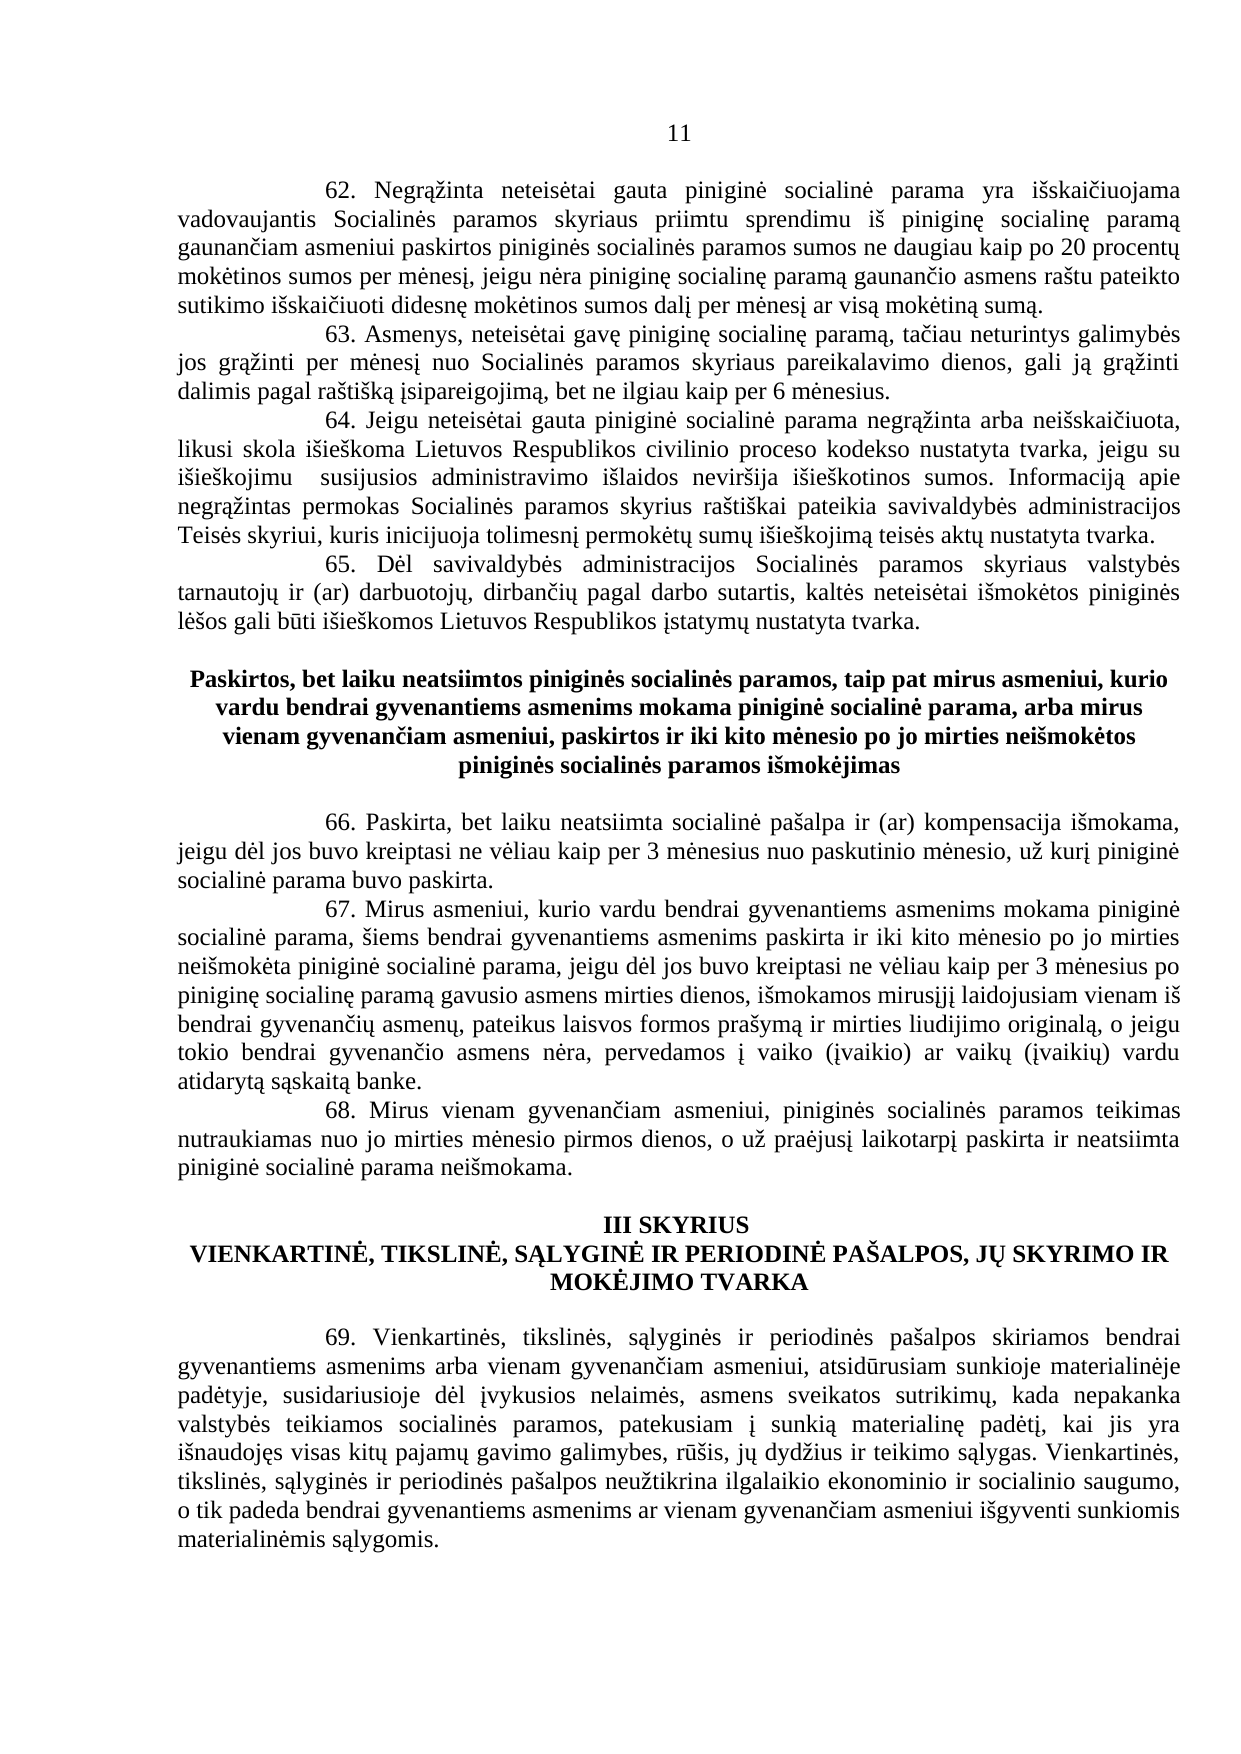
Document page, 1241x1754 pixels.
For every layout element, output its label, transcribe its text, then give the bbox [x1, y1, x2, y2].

text 63. Asmenys, neteisėtai gavę piniginę socialinę paramą, tačiau neturintys galimybės jos grąžinti per mėnesį nuo Socialinės paramos skyriaus pareikalavimo dienos, gali ją grąžinti dalimis pagal raštišką įsipareigojimą, bet ne ilgiau kaip per 6 mėnesius. [177, 319, 1181, 405]
text 68. Mirus vienam gyvenančiam asmeniui, piniginės socialinės paramos teikimas nutraukiamas nuo jo mirties mėnesio pirmos dienos, o už praėjusį laikotarpį paskirta ir neatsiimta piniginė socialinė parama neišmokama. [177, 1095, 1181, 1181]
text 67. Mirus asmeniui, kurio vardu bendrai gyvenantiems asmenims mokama piniginė socialinė parama, šiems bendrai gyvenantiems asmenims paskirta ir iki kito mėnesio po jo mirties neišmokėta piniginė socialinė parama, jeigu dėl jos buvo kreiptasi ne vėliau kaip per 3 mėnesius po piniginę socialinę paramą gavusio asmens mirties dienos, išmokamos mirusįjį laidojusiam vienam iš bendrai gyvenančių asmenų, pateikus laisvos formos prašymą ir mirties liudijimo originalą, o jeigu tokio bendrai gyvenančio asmens nėra, pervedamos į vaiko (įvaikio) ar vaikų (įvaikių) vardu atidarytą sąskaitą banke. [177, 894, 1181, 1095]
text VIENKARTINĖ, TIKSLINĖ, SĄLYGINĖ IR PERIODINĖ PAŠALPOS, JŲ SKYRIMO IR MOKĖJIMO TVARKA [177, 1239, 1181, 1296]
text III SKYRIUS [177, 1210, 1181, 1239]
text 62. Negrąžinta neteisėtai gauta piniginė socialinė parama yra išskaičiuojama vadovaujantis Socialinės paramos skyriaus priimtu sprendimu iš piniginę socialinę paramą gaunančiam asmeniui paskirtos piniginės socialinės paramos sumos ne daugiau kaip po 20 procentų mokėtinos sumos per mėnesį, jeigu nėra piniginę socialinę paramą gaunančio asmens raštu pateikto sutikimo išskaičiuoti didesnę mokėtinos sumos dalį per mėnesį ar visą mokėtiną sumą. [177, 175, 1181, 319]
text 69. Vienkartinės, tikslinės, sąlyginės ir periodinės pašalpos skiriamos bendrai gyvenantiems asmenims arba vienam gyvenančiam asmeniui, atsidūrusiam sunkioje materialinėje padėtyje, susidariusioje dėl įvykusios nelaimės, asmens sveikatos sutrikimų, kada nepakanka valstybės teikiamos socialinės paramos, patekusiam į sunkią materialinę padėtį, kai jis yra išnaudojęs visas kitų pajamų gavimo galimybes, rūšis, jų dydžius ir teikimo sąlygas. Vienkartinės, tikslinės, sąlyginės ir periodinės pašalpos neužtikrina ilgalaikio ekonominio ir socialinio saugumo, o tik padeda bendrai gyvenantiems asmenims ar vienam gyvenančiam asmeniui išgyventi sunkiomis materialinėmis sąlygomis. [177, 1322, 1181, 1552]
text 66. Paskirta, bet laiku neatsiimta socialinė pašalpa ir (ar) kompensacija išmokama, jeigu dėl jos buvo kreiptasi ne vėliau kaip per 3 mėnesius nuo paskutinio mėnesio, už kurį piniginė socialinė parama buvo paskirta. [177, 807, 1181, 894]
text 64. Jeigu neteisėtai gauta piniginė socialinė parama negrąžinta arba neišskaičiuota, likusi skola išieškoma Lietuvos Respublikos civilinio proceso kodekso nustatyta tvarka, jeigu su išieškojimu susijusios administravimo išlaidos neviršija išieškotinos sumos. Informaciją apie negrąžintas permokas Socialinės paramos skyrius raštiškai pateikia savivaldybės administracijos Teisės skyriui, kuris inicijuoja tolimesnį permokėtų sumų išieškojimą teisės aktų nustatyta tvarka. [177, 405, 1181, 549]
text 65. Dėl savivaldybės administracijos Socialinės paramos skyriaus valstybės tarnautojų ir (ar) darbuotojų, dirbančių pagal darbo sutartis, kaltės neteisėtai išmokėtos piniginės lėšos gali būti išieškomos Lietuvos Respublikos įstatymų nustatyta tvarka. [177, 549, 1181, 635]
text Paskirtos, bet laiku neatsiimtos piniginės socialinės paramos, taip pat mirus asmeniui, kurio vardu bendrai gyvenantiems asmenims mokama piniginė socialinė parama, arba mirus vienam gyvenančiam asmeniui, paskirtos ir iki kito mėnesio po jo mirties neišmokėtos piniginės socialinės paramos išmokėjimas [177, 664, 1181, 779]
